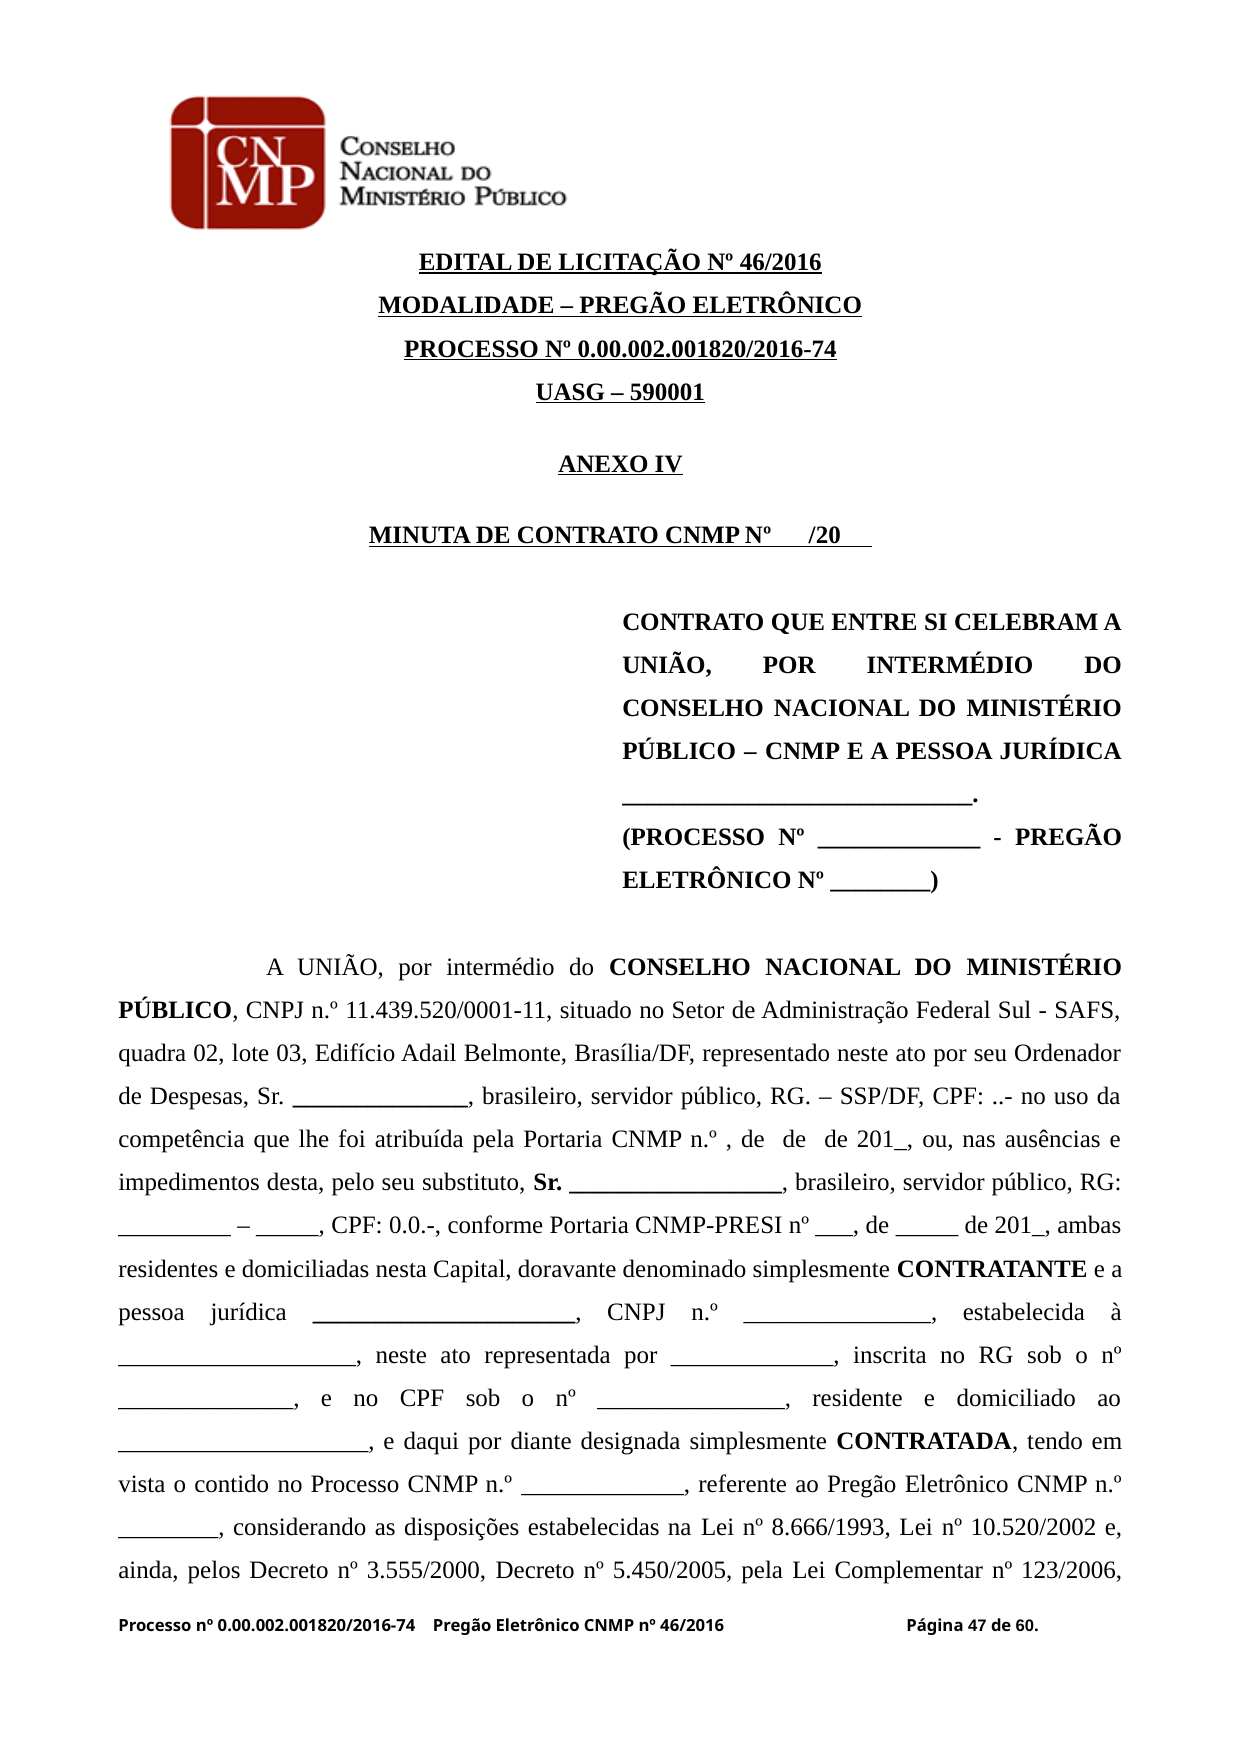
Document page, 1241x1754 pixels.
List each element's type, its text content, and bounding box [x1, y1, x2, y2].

text EDITAL DE LICITAÇÃO Nº 46/2016 [118, 247, 1122, 276]
text MODALIDADE – PREGÃO ELETRÔNICO [118, 291, 1122, 319]
subtitle CONTRATO QUE ENTRE SI CELEBRAM A UNIÃO, POR INTERMÉDIO DO CONSELHO NACIONAL DO MINISTÉRIO PÚBLICO – CNMP E A PESSOA JURÍDICA ____________________________. (PROCESSO Nº _____________ - PREGÃO ELETRÔNICO Nº ________) [622, 607, 1122, 894]
text PROCESSO Nº 0.00.002.001820/2016-74 [118, 334, 1122, 362]
text UASG – 590001 [118, 377, 1122, 406]
text A UNIÃO, por intermédio do CONSELHO NACIONAL DO MINISTÉRIO PÚBLICO, CNPJ n.º 11.439.520/0001-11, situado no Setor de Administração Federal Sul - SAFS, quadra 02, lote 03, Edifício Adail Belmonte, Brasília/DF, representado neste ato por seu Ordenador de Despesas, Sr. ______________, brasileiro, servidor público, RG. – SSP/DF, CPF: ..- no uso da competência que lhe foi atribuída pela Portaria CNMP n.º , de de de 201_, ou, nas ausências e impedimentos desta, pelo seu substituto, Sr. _________________, brasileiro, servidor público, RG: _________ – _____, CPF: 0.0.-, conforme Portaria CNMP-PRESI nº ___, de _____ de 201_, ambas residentes e domiciliadas nesta Capital, doravante denominado simplesmente CONTRATANTE e a pessoa jurídica _____________________, CNPJ n.º _______________, estabelecida à ___________________, neste ato representada por _____________, inscrita no RG sob o nº ______________, e no CPF sob o nº _______________, residente e domiciliado ao ____________________, e daqui por diante designada simplesmente CONTRATADA, tendo em vista o contido no Processo CNMP n.º _____________, referente ao Pregão Eletrônico CNMP n.º ________, considerando as disposições estabelecidas na Lei nº 8.666/1993, Lei nº 10.520/2002 e, ainda, pelos Decreto nº 3.555/2000, Decreto nº 5.450/2005, pela Lei Complementar nº 123/2006, [118, 952, 1122, 1584]
text MINUTA DE CONTRATO CNMP Nº /20 [118, 521, 1122, 549]
text ANEXO IV [118, 449, 1122, 477]
